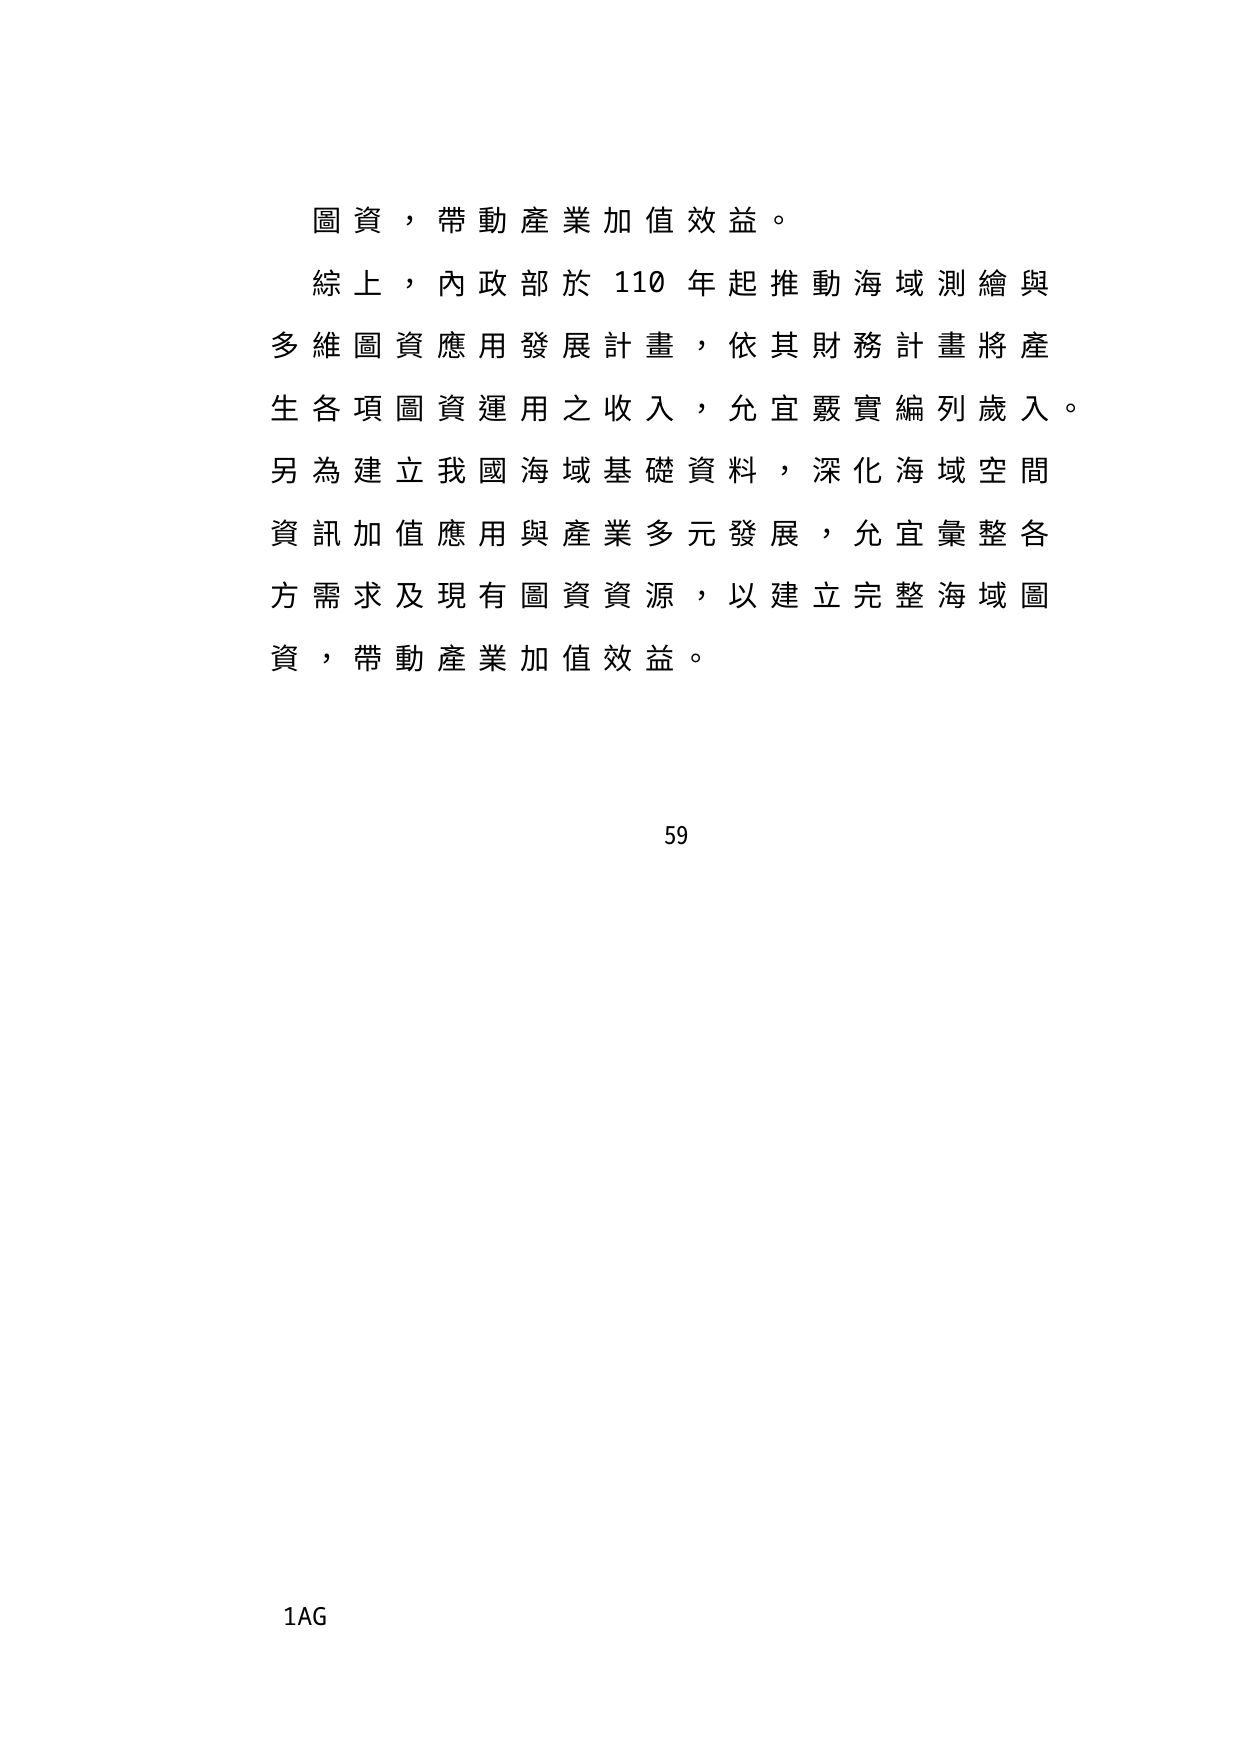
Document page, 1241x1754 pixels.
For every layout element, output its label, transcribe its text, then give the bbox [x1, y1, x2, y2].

text 圖資，帶動產業加值效益。 [269, 177, 1056, 240]
text 綜上，內政部於110年起推動海域測繪與多維圖資應用發展計畫，依其財務計畫將產生各項圖資運用之收入，允宜覈實編列歲入。另為建立我國海域基礎資料，深化海域空間資訊加值應用與產業多元發展，允宜彙整各方需求及現有圖資資源，以建立完整海域圖資，帶動產業加值效益。 [240, 240, 1056, 677]
